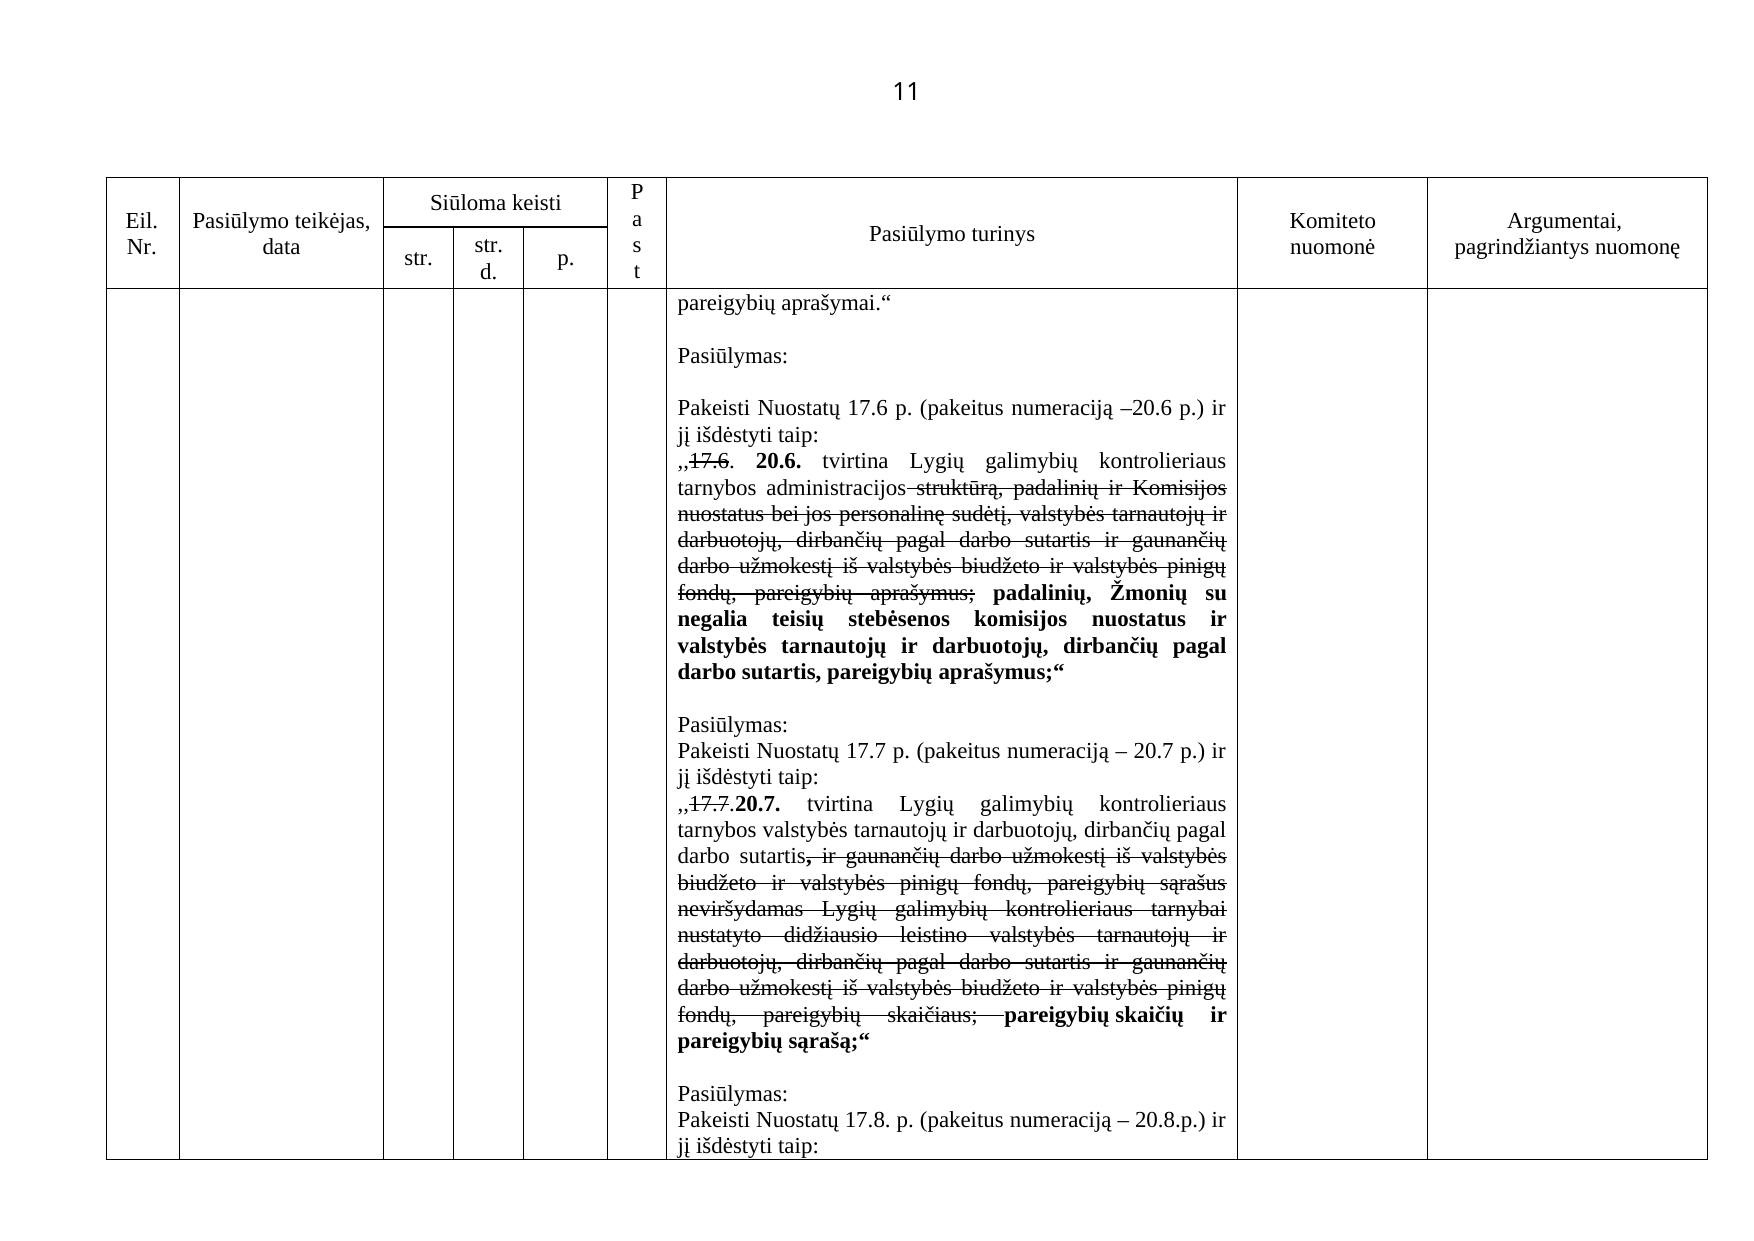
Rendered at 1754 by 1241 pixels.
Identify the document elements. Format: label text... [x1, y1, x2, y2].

table_cell p. [524, 228, 607, 288]
table_cell [454, 289, 523, 1159]
table_header Siūloma keisti [384, 178, 607, 226]
table_header Pasiūlymo turinys [667, 178, 1237, 288]
table_cell [608, 289, 666, 1159]
table_cell [1238, 289, 1427, 1159]
table_cell [384, 289, 453, 1159]
table_header Pasiūlymo teikėjas, data [180, 178, 383, 288]
table_header Argumentai, pagrindžiantys nuomonę [1428, 178, 1707, 288]
table_cell str. d. [454, 228, 523, 288]
table_cell [1428, 289, 1707, 1159]
table_cell str. [384, 228, 453, 288]
table_cell pareigybių aprašymai.“ Pasiūlymas: Pakeisti Nuostatų 17.6 p. (pakeitus numeraciją –20.6 p.) ir jį išdėstyti taip: ,,17.6. 20.6. tvirtina Lygių galimybių kontrolieriaus tarnybos administracijos struktūrą, padalinių ir Komisijos nuostatus bei jos personalinę sudėtį, valstybės tarnautojų ir darbuotojų, dirbančių pagal darbo sutartis ir gaunančių darbo užmokestį iš valstybės biudžeto ir valstybės pinigų fondų, pareigybių aprašymus; padalinių, Žmonių su negalia teisių stebėsenos komisijos nuostatus ir valstybės tarnautojų ir darbuotojų, dirbančių pagal darbo sutartis, pareigybių aprašymus;“ Pasiūlymas: Pakeisti Nuostatų 17.7 p. (pakeitus numeraciją – 20.7 p.) ir jį išdėstyti taip: ,,17.7.20.7. tvirtina Lygių galimybių kontrolieriaus tarnybos valstybės tarnautojų ir darbuotojų, dirbančių pagal darbo sutartis, ir gaunančių darbo užmokestį iš valstybės biudžeto ir valstybės pinigų fondų, pareigybių sąrašus neviršydamas Lygių galimybių kontrolieriaus tarnybai nustatyto didžiausio leistino valstybės tarnautojų ir darbuotojų, dirbančių pagal darbo sutartis ir gaunančių darbo užmokestį iš valstybės biudžeto ir valstybės pinigų fondų, pareigybių skaičiaus; pareigybių skaičių ir pareigybių sąrašą;“ Pasiūlymas: Pakeisti Nuostatų 17.8. p. (pakeitus numeraciją – 20.8.p.) ir jį išdėstyti taip: [667, 289, 1237, 1159]
table_cell [180, 289, 383, 1159]
table_cell [107, 289, 179, 1159]
table_header Eil. Nr. [107, 178, 179, 288]
table_cell [524, 289, 607, 1159]
table_header Komiteto nuomonė [1238, 178, 1427, 288]
table_header Pastabos [608, 178, 666, 288]
